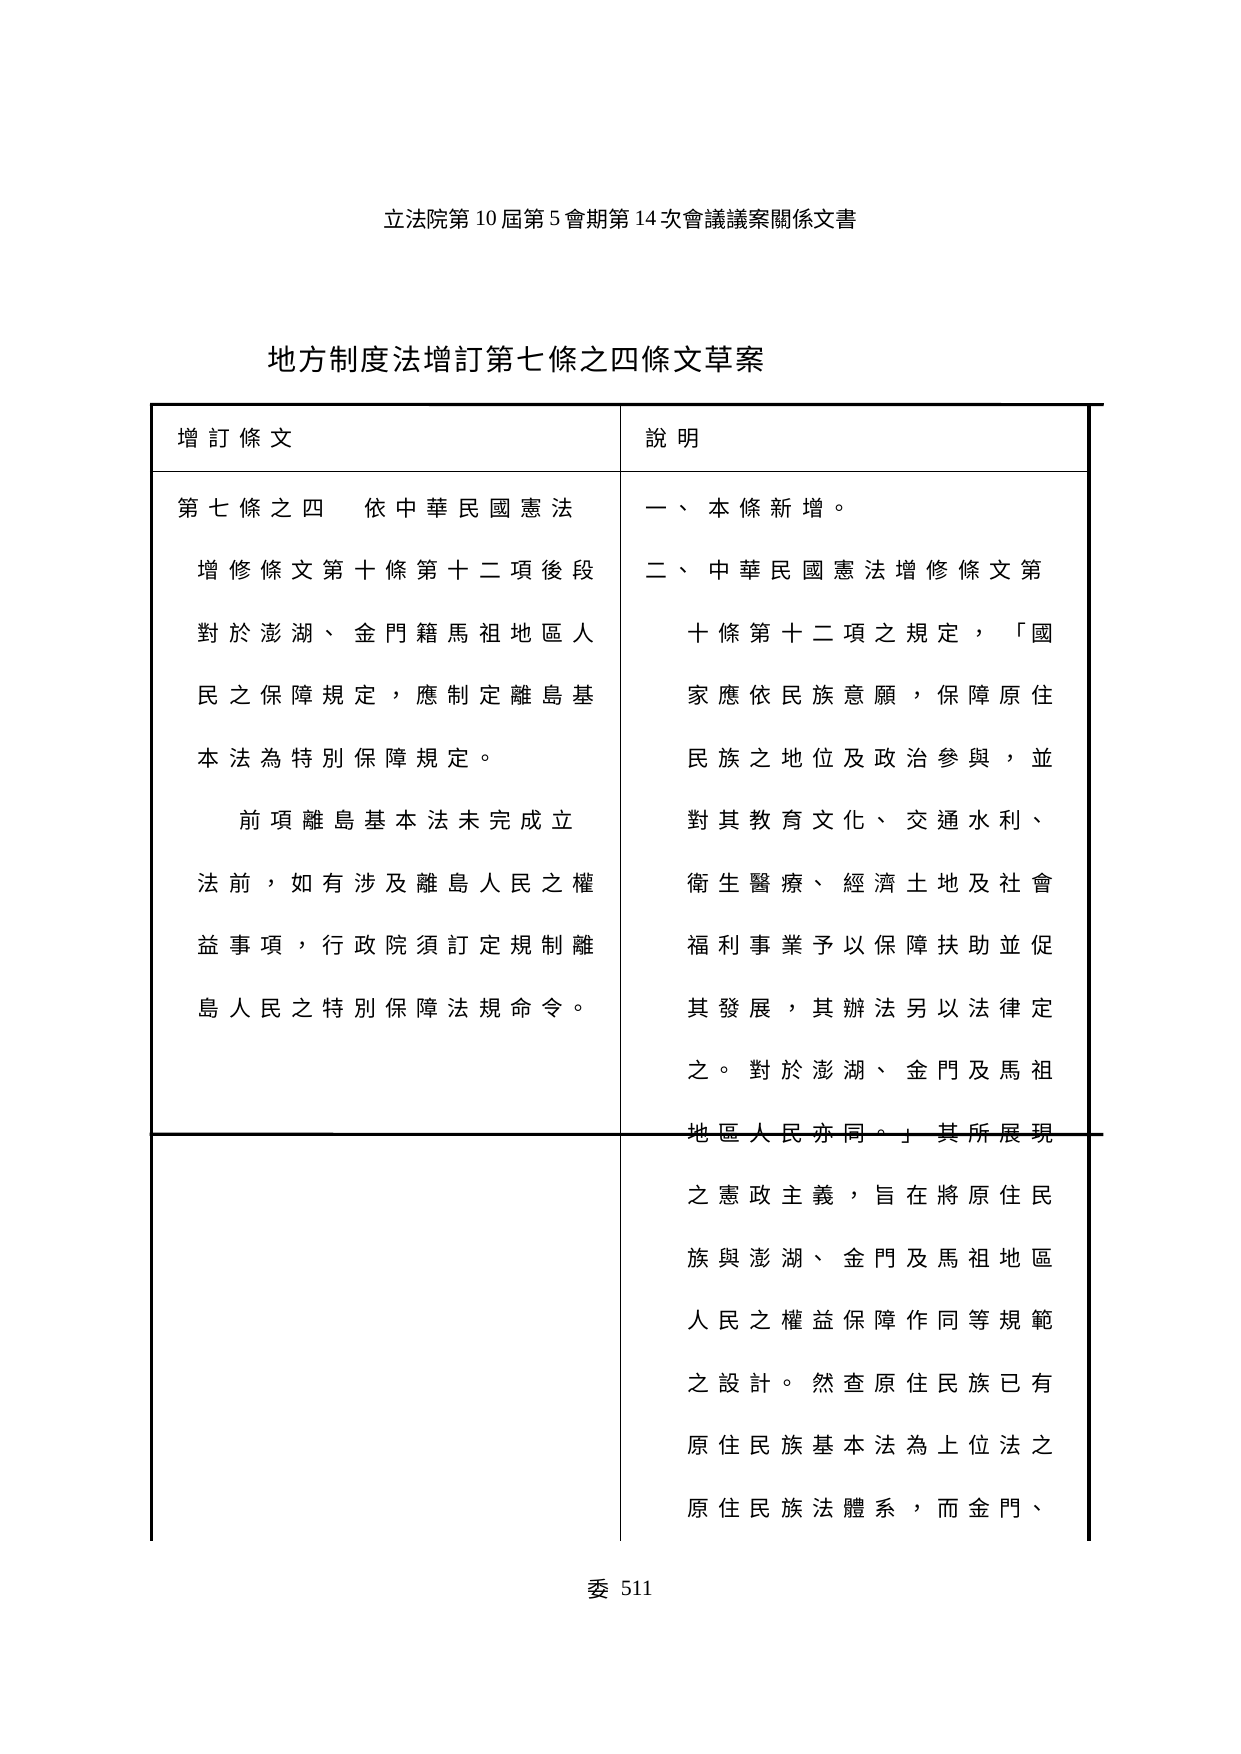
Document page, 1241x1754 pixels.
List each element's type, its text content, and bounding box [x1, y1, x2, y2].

table_cell 第七條之四 依中華民國憲法增修條文第十條第十二項後段對於澎湖、金門籍馬祖地區人民之保障規定，應制定離島基本法為特別保障規定。 前項離島基本法未完成立法前，如有涉及離島人民之權益事項，行政院須訂定規制離島人民之特別保障法規命令。 [153, 472, 620, 1132]
table_cell 說明 [621, 407, 1087, 471]
table_header 地方制度法增訂第七條之四條文草案 [151, 313, 1089, 403]
table_cell 一、本條新增。 二、中華民國憲法增修條文第十條第十二項之規定，「國家應依民族意願，保障原住民族之地位及政治參與，並對其教育文化、交通水利、衛生醫療、經濟土地及社會福利事業予以保障扶助並促其發展，其辦法另以法律定之。對於澎湖、金門及馬祖地區人民亦同。」其所展現之憲政主義，旨在將原住民族與澎湖、金門及馬祖地區人民之權益保障作同等規範之設計。然查原住民族已有原住民族基本法為上位法之原住民族法體系，而金門、馬祖及澎湖三離島縣只有「離島建設條例」之保障規定，此實與原住民族完整法體系不相比擬。爰此，特增訂本條文為法源依據，藉以責成行政院等相關部會協力制定離島基本法，以為離島完整保障法制之濫觴。在離島基本法尚未完成立法前，行政院應訂定特別保障之法規命令，以促使保障離島人民之國家憲政主義旨意得以進一步實現。 [621, 1136, 1087, 1541]
table_cell 一、本條新增。 二、中華民國憲法增修條文第十條第十二項之規定，「國家應依民族意願，保障原住民族之地位及政治參與，並對其教育文化、交通水利、衛生醫療、經濟土地及社會福利事業予以保障扶助並促其發展，其辦法另以法律定之。對於澎湖、金門及馬祖地區人民亦同。」其所展現之憲政主義，旨在將原住民族與澎湖、金門及馬祖地區人民之權益保障作同等規範之設計。然查原住民族已有原住民族基本法為上位法之原住民族法體系，而金門、馬祖及澎湖三離島縣只有「離島建設條例」之保障規定，此實與原住民族完整法體系不相比擬。爰此，特增訂本條文為法源依據，藉以責成行政院等相關部會協力制定離島基本法，以為離島完整保障法制之濫觴。在離島基本法尚未完成立法前，行政院應訂定特別保障之法規命令，以促使保障離島人民之國家憲政主義旨意得以進一步實現。 [621, 472, 1087, 1132]
table_cell [153, 1136, 620, 1541]
table_cell 增訂條文 [153, 406, 620, 471]
